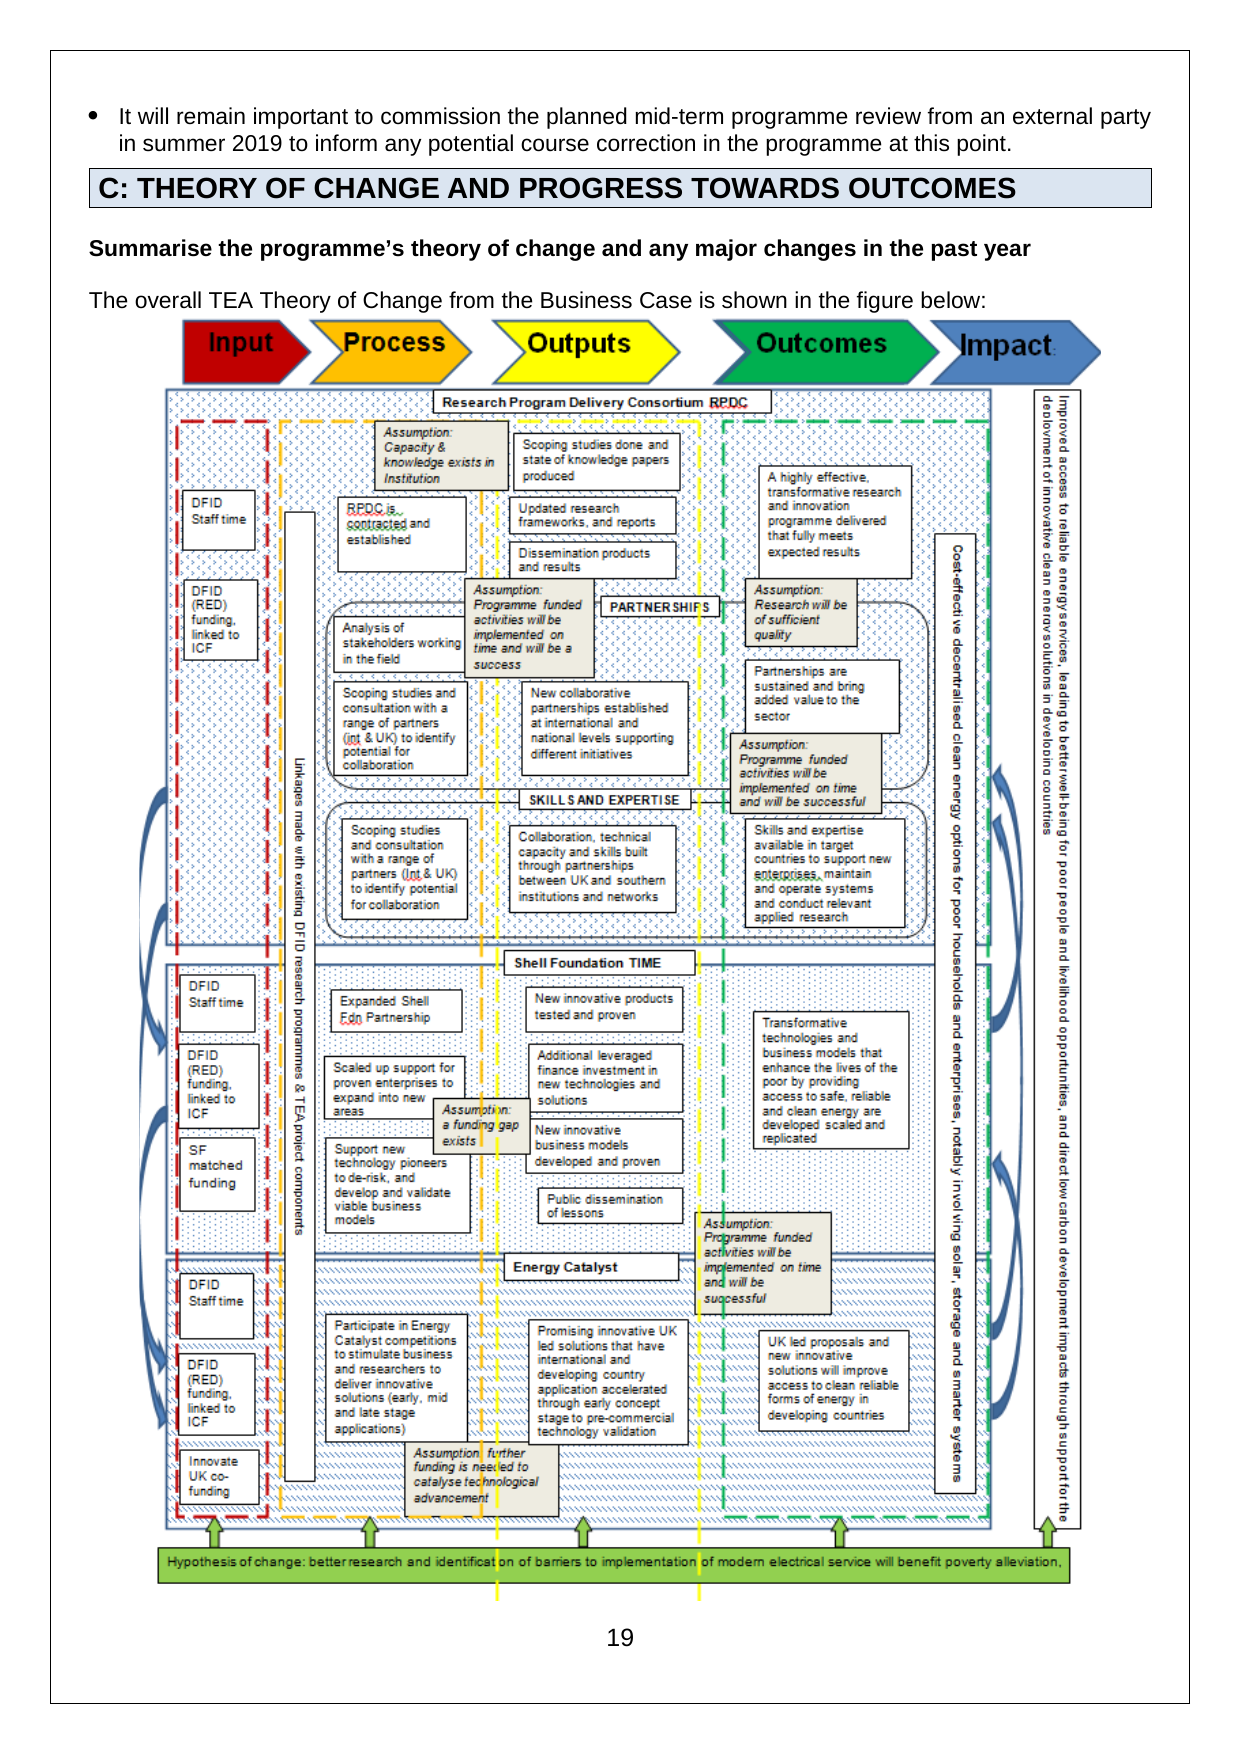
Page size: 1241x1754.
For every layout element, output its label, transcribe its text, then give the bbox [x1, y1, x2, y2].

text The overall TEA Theory of Change from the Business Case is shown in the figure below: [89, 287, 1152, 313]
text Summarise the programme’s theory of change and any major changes in the past year [89, 234, 1152, 261]
list It will remain important to commission the planned mid-term programme review from an external party in summer 2019 to inform any potential course correction in the programme at this point. [89, 103, 1152, 156]
subtitle C: THEORY OF CHANGE AND PROGRESS TOWARDS OUTCOMES [90, 169, 1151, 207]
